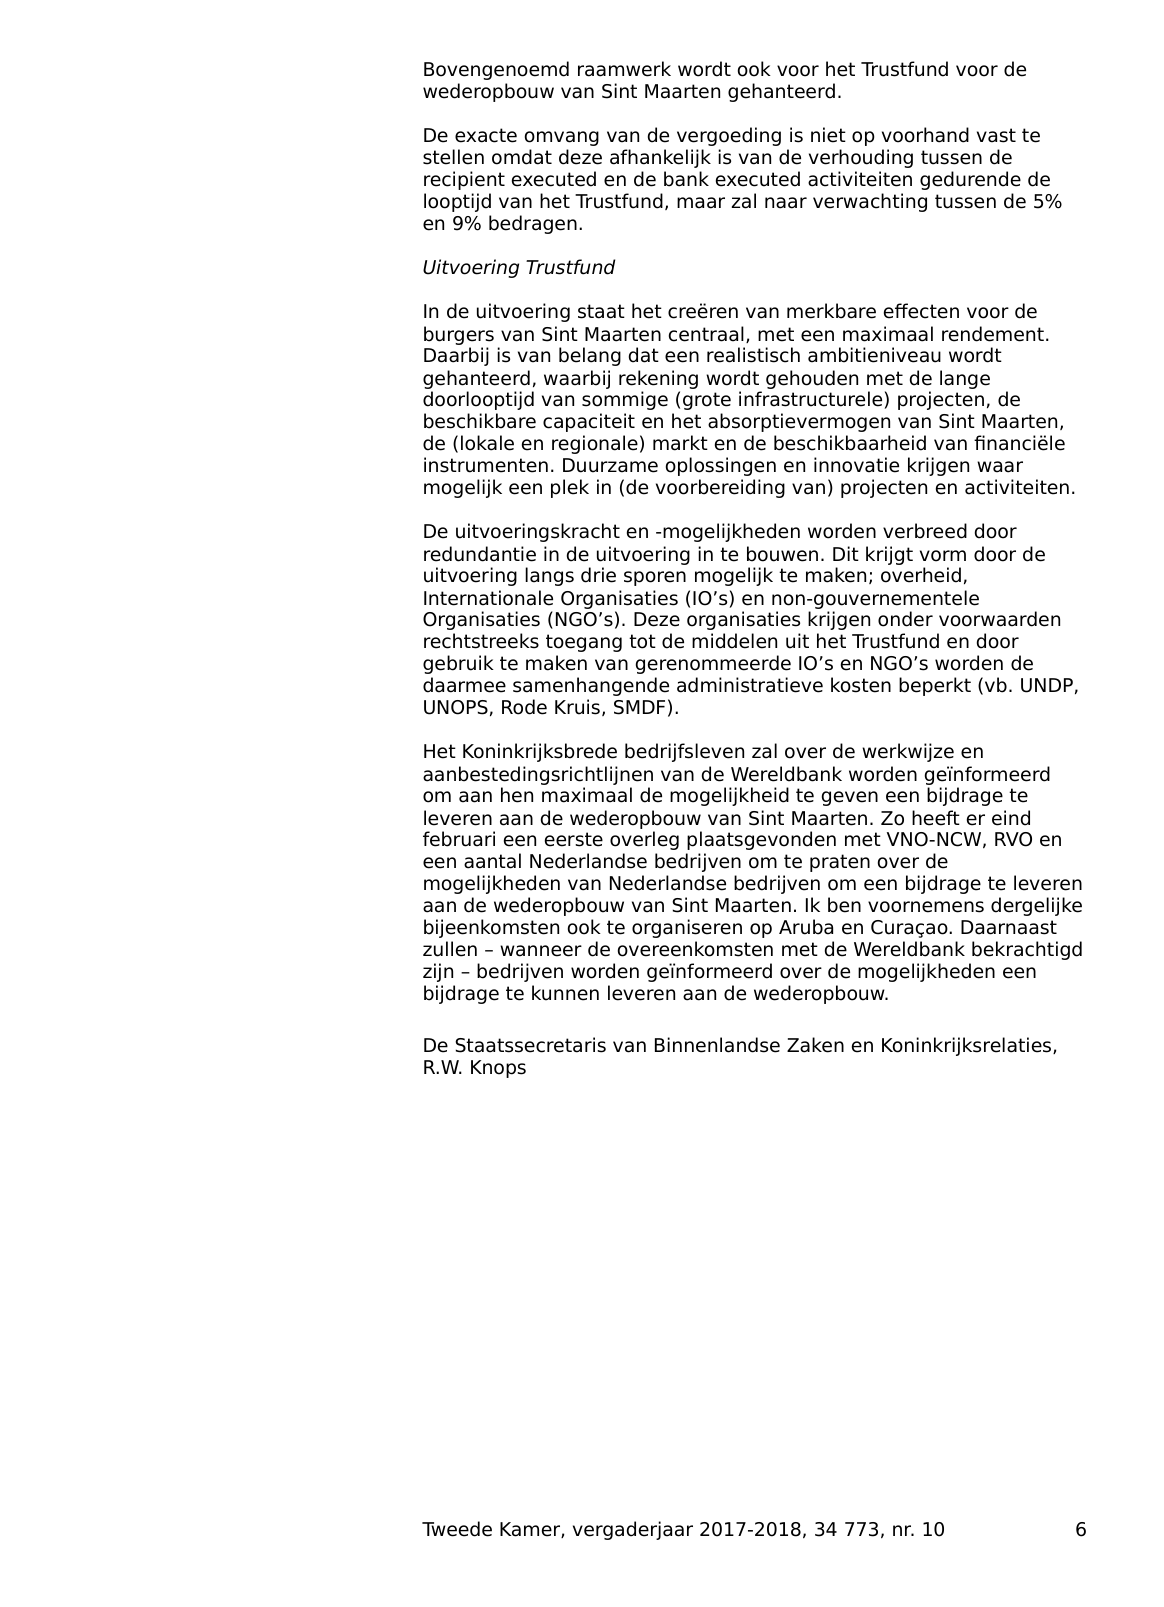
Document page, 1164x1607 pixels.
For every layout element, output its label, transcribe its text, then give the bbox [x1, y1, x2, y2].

text De Staatssecretaris van Binnenlandse Zaken en Koninkrijksrelaties, R.W. Knops [422, 1035, 1087, 1079]
text De exacte omvang van de vergoeding is niet op voorhand vast te stellen omdat deze afhankelijk is van de verhouding tussen de recipient executed en de bank executed activiteiten gedurende de looptijd van het Trustfund, maar zal naar verwachting tussen de 5% en 9% bedragen. [422, 125, 1087, 235]
subtitle Uitvoering Trustfund [422, 257, 1087, 279]
text Bovengenoemd raamwerk wordt ook voor het Trustfund voor de wederopbouw van Sint Maarten gehanteerd. [422, 59, 1087, 103]
text De uitvoeringskracht en -mogelijkheden worden verbreed door redundantie in de uitvoering in te bouwen. Dit krijgt vorm door de uitvoering langs drie sporen mogelijk te maken; overheid, Internationale Organisaties (IO’s) en non-gouvernementele Organisaties (NGO’s). Deze organisaties krijgen onder voorwaarden rechtstreeks toegang tot de middelen uit het Trustfund en door gebruik te maken van gerenommeerde IO’s en NGO’s worden de daarmee samenhangende administratieve kosten beperkt (vb. UNDP, UNOPS, Rode Kruis, SMDF). [422, 521, 1087, 719]
text In de uitvoering staat het creëren van merkbare effecten voor de burgers van Sint Maarten centraal, met een maximaal rendement. Daarbij is van belang dat een realistisch ambitieniveau wordt gehanteerd, waarbij rekening wordt gehouden met de lange doorlooptijd van sommige (grote infrastructurele) projecten, de beschikbare capaciteit en het absorptievermogen van Sint Maarten, de (lokale en regionale) markt en de beschikbaarheid van financiële instrumenten. Duurzame oplossingen en innovatie krijgen waar mogelijk een plek in (de voorbereiding van) projecten en activiteiten. [422, 301, 1087, 499]
text Het Koninkrijksbrede bedrijfsleven zal over de werkwijze en aanbestedingsrichtlijnen van de Wereldbank worden geïnformeerd om aan hen maximaal de mogelijkheid te geven een bijdrage te leveren aan de wederopbouw van Sint Maarten. Zo heeft er eind februari een eerste overleg plaatsgevonden met VNO-NCW, RVO en een aantal Nederlandse bedrijven om te praten over de mogelijkheden van Nederlandse bedrijven om een bijdrage te leveren aan de wederopbouw van Sint Maarten. Ik ben voornemens dergelijke bijeenkomsten ook te organiseren op Aruba en Curaçao. Daarnaast zullen – wanneer de overeenkomsten met de Wereldbank bekrachtigd zijn – bedrijven worden geïnformeerd over de mogelijkheden een bijdrage te kunnen leveren aan de wederopbouw. [422, 741, 1087, 1005]
